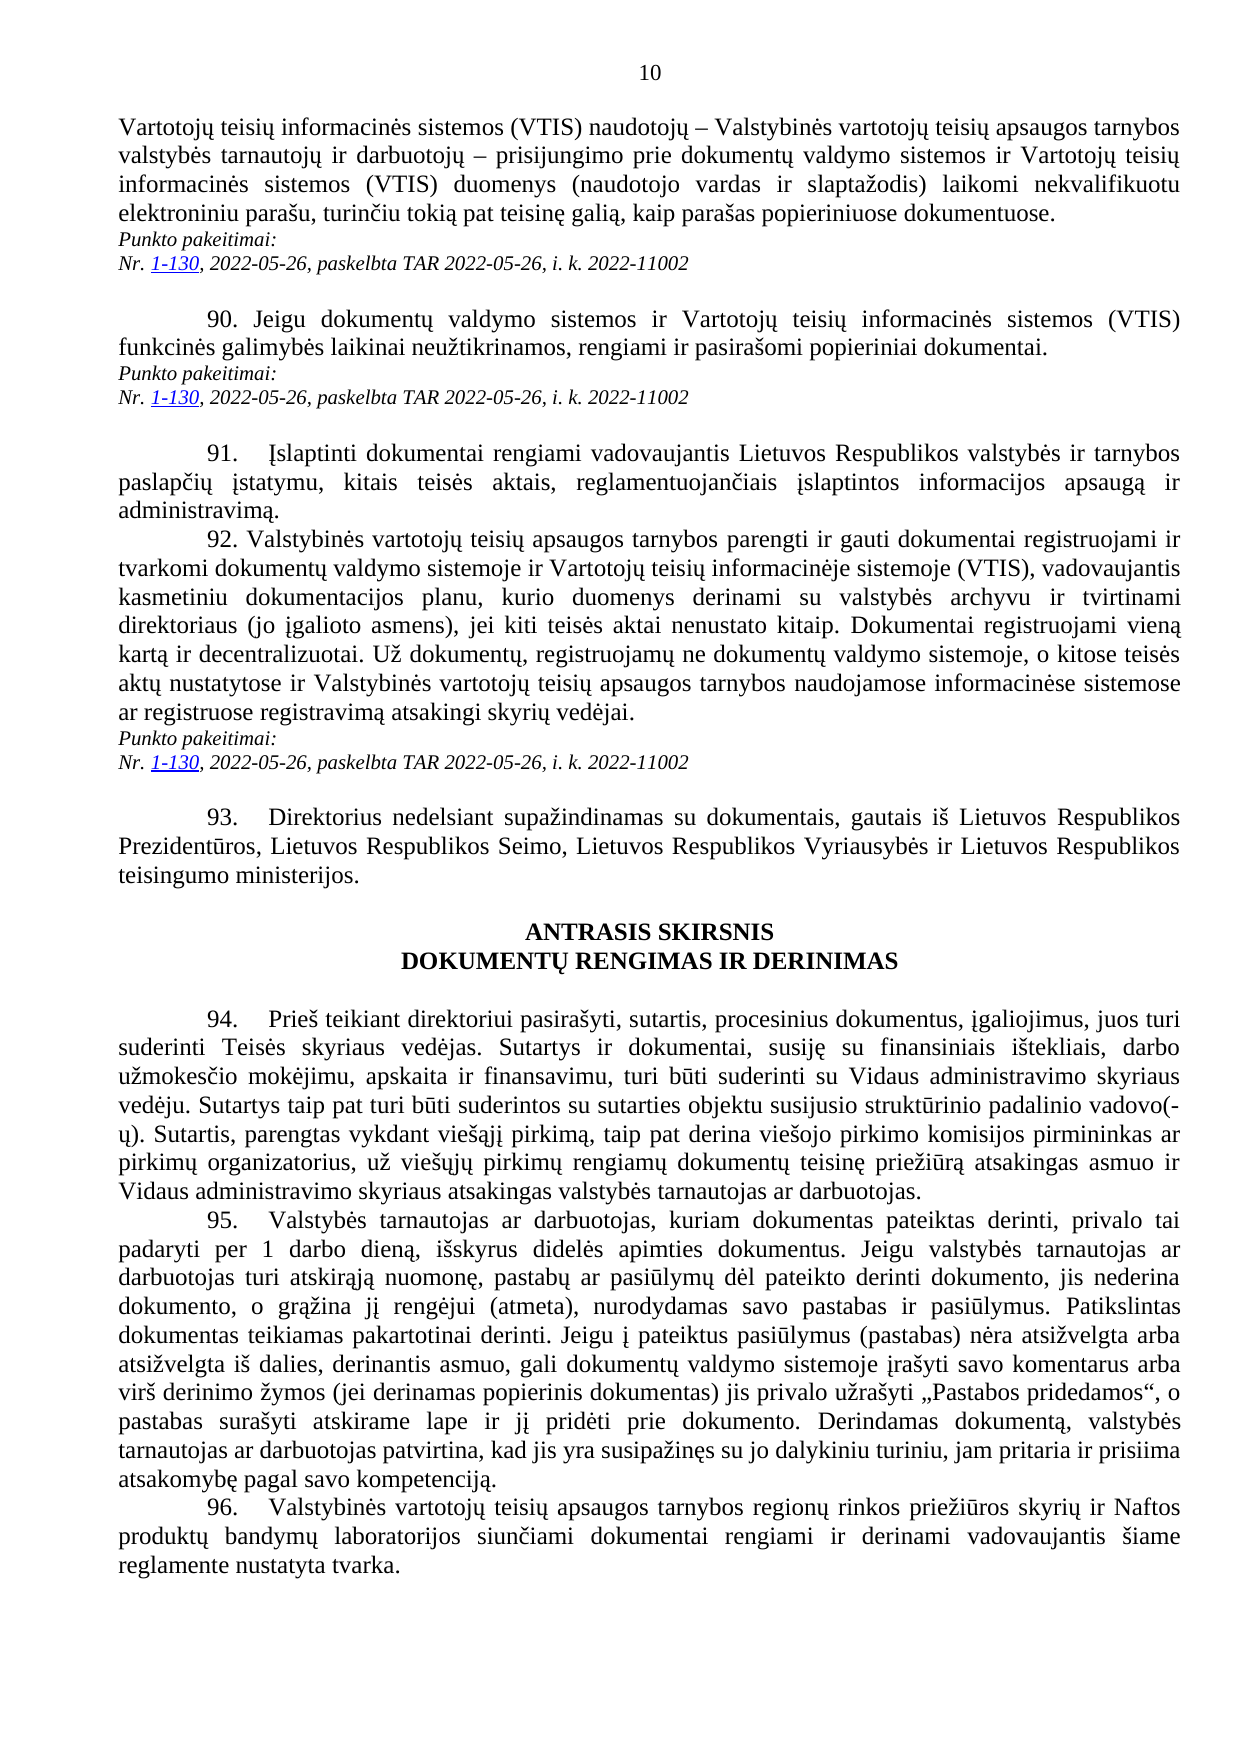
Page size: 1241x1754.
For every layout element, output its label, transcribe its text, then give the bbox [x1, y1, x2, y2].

text 90. Jeigu dokumentų valdymo sistemos ir Vartotojų teisių informacinės sistemos (VTIS) funkcinės galimybės laikinai neužtikrinamos, rengiami ir pasirašomi popieriniai dokumentai. [118, 304, 1181, 361]
text ANTRASIS SKIRSNIS [118, 917, 1181, 946]
text Punkto pakeitimai: [118, 726, 1181, 749]
text Nr. 1-130, 2022-05-26, paskelbta TAR 2022-05-26, i. k. 2022-11002 [118, 749, 1181, 774]
text 92. Valstybinės vartotojų teisių apsaugos tarnybos parengti ir gauti dokumentai registruojami ir tvarkomi dokumentų valdymo sistemoje ir Vartotojų teisių informacinėje sistemoje (VTIS), vadovaujantis kasmetiniu dokumentacijos planu, kurio duomenys derinami su valstybės archyvu ir tvirtinami direktoriaus (jo įgalioto asmens), jei kiti teisės aktai nenustato kitaip. Dokumentai registruojami vieną kartą ir decentralizuotai. Už dokumentų, registruojamų ne dokumentų valdymo sistemoje, o kitose teisės aktų nustatytose ir Valstybinės vartotojų teisių apsaugos tarnybos naudojamose informacinėse sistemose ar registruose registravimą atsakingi skyrių vedėjai. [118, 524, 1181, 726]
text 96. Valstybinės vartotojų teisių apsaugos tarnybos regionų rinkos priežiūros skyrių ir Naftos produktų bandymų laboratorijos siunčiami dokumentai rengiami ir derinami vadovaujantis šiame reglamente nustatyta tvarka. [118, 1492, 1181, 1579]
text Punkto pakeitimai: [118, 361, 1181, 385]
text Vartotojų teisių informacinės sistemos (VTIS) naudotojų – Valstybinės vartotojų teisių apsaugos tarnybos valstybės tarnautojų ir darbuotojų – prisijungimo prie dokumentų valdymo sistemos ir Vartotojų teisių informacinės sistemos (VTIS) duomenys (naudotojo vardas ir slaptažodis) laikomi nekvalifikuotu elektroniniu parašu, turinčiu tokią pat teisinę galią, kaip parašas popieriniuose dokumentuose. [118, 112, 1181, 227]
text Nr. 1-130, 2022-05-26, paskelbta TAR 2022-05-26, i. k. 2022-11002 [118, 385, 1181, 409]
text 93. Direktorius nedelsiant supažindinamas su dokumentais, gautais iš Lietuvos Respublikos Prezidentūros, Lietuvos Respublikos Seimo, Lietuvos Respublikos Vyriausybės ir Lietuvos Respublikos teisingumo ministerijos. [118, 802, 1181, 889]
text Nr. 1-130, 2022-05-26, paskelbta TAR 2022-05-26, i. k. 2022-11002 [118, 251, 1181, 275]
text DOKUMENTŲ RENGIMAS IR DERINIMAS [118, 946, 1181, 975]
text 95. Valstybės tarnautojas ar darbuotojas, kuriam dokumentas pateiktas derinti, privalo tai padaryti per 1 darbo dieną, išskyrus didelės apimties dokumentus. Jeigu valstybės tarnautojas ar darbuotojas turi atskirąją nuomonę, pastabų ar pasiūlymų dėl pateikto derinti dokumento, jis nederina dokumento, o grąžina jį rengėjui (atmeta), nurodydamas savo pastabas ir pasiūlymus. Patikslintas dokumentas teikiamas pakartotinai derinti. Jeigu į pateiktus pasiūlymus (pastabas) nėra atsižvelgta arba atsižvelgta iš dalies, derinantis asmuo, gali dokumentų valdymo sistemoje įrašyti savo komentarus arba virš derinimo žymos (jei derinamas popierinis dokumentas) jis privalo užrašyti „Pastabos pridedamos“, o pastabas surašyti atskirame lape ir jį pridėti prie dokumento. Derindamas dokumentą, valstybės tarnautojas ar darbuotojas patvirtina, kad jis yra susipažinęs su jo dalykiniu turiniu, jam pritaria ir prisiima atsakomybę pagal savo kompetenciją. [118, 1205, 1181, 1492]
text 94. Prieš teikiant direktoriui pasirašyti, sutartis, procesinius dokumentus, įgaliojimus, juos turi suderinti Teisės skyriaus vedėjas. Sutartys ir dokumentai, susiję su finansiniais ištekliais, darbo užmokesčio mokėjimu, apskaita ir finansavimu, turi būti suderinti su Vidaus administravimo skyriaus vedėju. Sutartys taip pat turi būti suderintos su sutarties objektu susijusio struktūrinio padalinio vadovo(-ų). Sutartis, parengtas vykdant viešąjį pirkimą, taip pat derina viešojo pirkimo komisijos pirmininkas ar pirkimų organizatorius, už viešųjų pirkimų rengiamų dokumentų teisinę priežiūrą atsakingas asmuo ir Vidaus administravimo skyriaus atsakingas valstybės tarnautojas ar darbuotojas. [118, 1004, 1181, 1205]
text Punkto pakeitimai: [118, 227, 1181, 251]
text 91. Įslaptinti dokumentai rengiami vadovaujantis Lietuvos Respublikos valstybės ir tarnybos paslapčių įstatymu, kitais teisės aktais, reglamentuojančiais įslaptintos informacijos apsaugą ir administravimą. [118, 438, 1181, 524]
